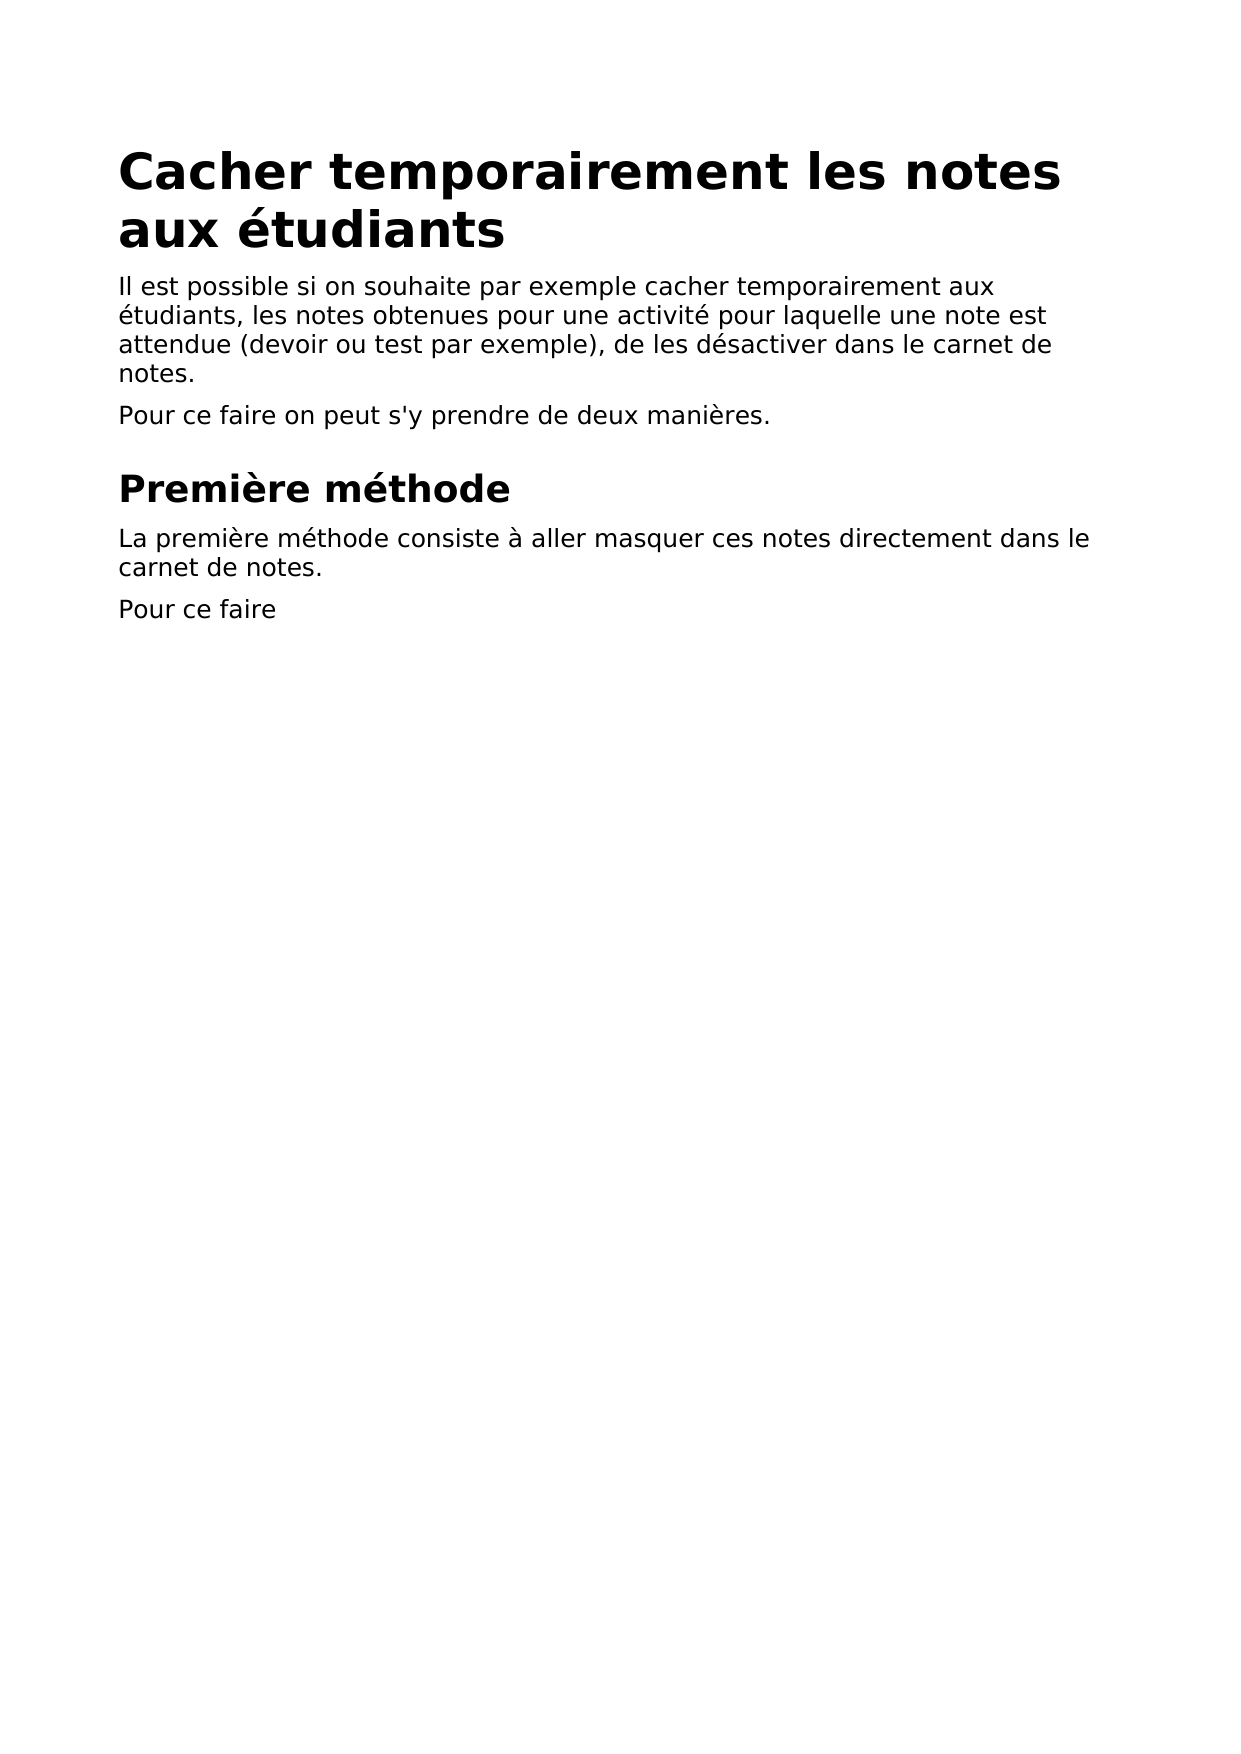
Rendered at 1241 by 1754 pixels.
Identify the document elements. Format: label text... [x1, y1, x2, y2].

subtitle Cacher temporairement les notes aux étudiants [118, 143, 1122, 259]
text Pour ce faire on peut s'y prendre de deux manières. [118, 401, 1122, 430]
text La première méthode consiste à aller masquer ces notes directement dans le carnet de notes. [118, 524, 1122, 582]
text Pour ce faire [118, 595, 1122, 624]
text Il est possible si on souhaite par exemple cacher temporairement aux étudiants, les notes obtenues pour une activité pour laquelle une note est attendue (devoir ou test par exemple), de les désactiver dans le carnet de notes. [118, 272, 1122, 389]
subtitle Première méthode [118, 468, 1122, 512]
